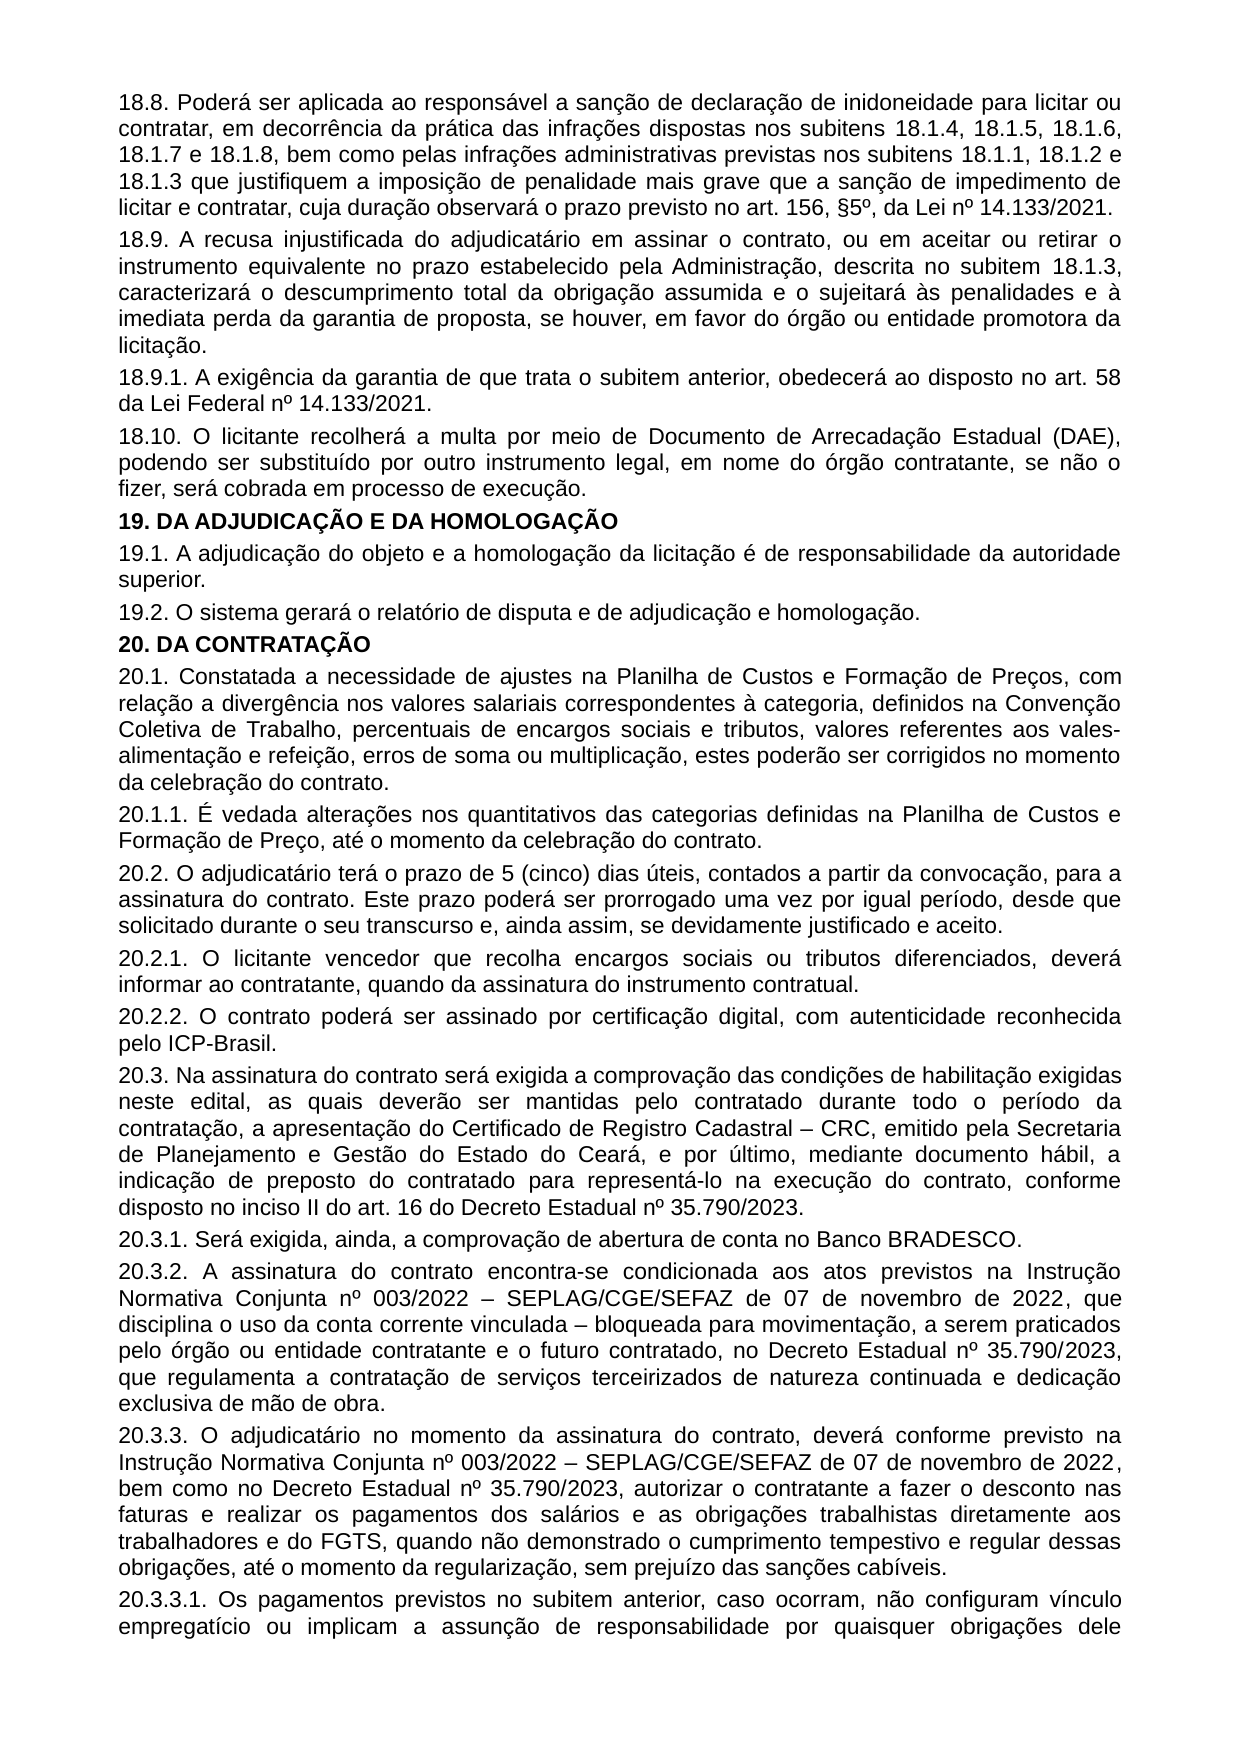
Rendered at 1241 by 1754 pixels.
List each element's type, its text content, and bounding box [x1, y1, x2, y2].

text 20.1.1. É vedada alterações nos quantitativos das categorias definidas na Planilha de Custos e Formação de Preço, até o momento da celebração do contrato. [118, 801, 1122, 853]
text 18.8. Poderá ser aplicada ao responsável a sanção de declaração de inidoneidade para licitar ou contratar, em decorrência da prática das infrações dispostas nos subitens 18.1.4, 18.1.5, 18.1.6, 18.1.7 e 18.1.8, bem como pelas infrações administrativas previstas nos subitens 18.1.1, 18.1.2 e 18.1.3 que justifiquem a imposição de penalidade mais grave que a sanção de impedimento de licitar e contratar, cuja duração observará o prazo previsto no art. 156, §5º, da Lei nº 14.133/2021. [118, 88, 1122, 220]
text 20.3.1. Será exigida, ainda, a comprovação de abertura de conta no Banco BRADESCO. [118, 1226, 1122, 1252]
text 20. DA CONTRATAÇÃO [118, 631, 1122, 657]
text 19.1. A adjudicação do objeto e a homologação da licitação é de responsabilidade da autoridade superior. [118, 540, 1122, 593]
text 19.2. O sistema gerará o relatório de disputa e de adjudicação e homologação. [118, 598, 1122, 625]
text 20.3.3. O adjudicatário no momento da assinatura do contrato, deverá conforme previsto na Instrução Normativa Conjunta nº 003/2022 – SEPLAG/CGE/SEFAZ de 07 de novembro de 2022, bem como no Decreto Estadual nº 35.790/2023, autorizar o contratante a fazer o desconto nas faturas e realizar os pagamentos dos salários e as obrigações trabalhistas diretamente aos trabalhadores e do FGTS, quando não demonstrado o cumprimento tempestivo e regular dessas obrigações, até o momento da regularização, sem prejuízo das sanções cabíveis. [118, 1422, 1122, 1580]
text 19. DA ADJUDICAÇÃO E DA HOMOLOGAÇÃO [118, 508, 1122, 534]
text 20.3. Na assinatura do contrato será exigida a comprovação das condições de habilitação exigidas neste edital, as quais deverão ser mantidas pelo contratado durante todo o período da contratação, a apresentação do Certificado de Registro Cadastral – CRC, emitido pela Secretaria de Planejamento e Gestão do Estado do Ceará, e por último, mediante documento hábil, a indicação de preposto do contratado para representá-lo na execução do contrato, conforme disposto no inciso II do art. 16 do Decreto Estadual nº 35.790/2023. [118, 1062, 1122, 1220]
text 20.2.1. O licitante vencedor que recolha encargos sociais ou tributos diferenciados, deverá informar ao contratante, quando da assinatura do instrumento contratual. [118, 944, 1122, 997]
text 18.9.1. A exigência da garantia de que trata o subitem anterior, obedecerá ao disposto no art. 58 da Lei Federal nº 14.133/2021. [118, 364, 1122, 417]
text 20.2. O adjudicatário terá o prazo de 5 (cinco) dias úteis, contados a partir da convocação, para a assinatura do contrato. Este prazo poderá ser prorrogado uma vez por igual período, desde que solicitado durante o seu transcurso e, ainda assim, se devidamente justificado e aceito. [118, 859, 1122, 938]
text 18.9. A recusa injustificada do adjudicatário em assinar o contrato, ou em aceitar ou retirar o instrumento equivalente no prazo estabelecido pela Administração, descrita no subitem 18.1.3, caracterizará o descumprimento total da obrigação assumida e o sujeitará às penalidades e à imediata perda da garantia de proposta, se houver, em favor do órgão ou entidade promotora da licitação. [118, 226, 1122, 358]
text 20.3.3.1. Os pagamentos previstos no subitem anterior, caso ocorram, não configuram vínculo empregatício ou implicam a assunção de responsabilidade por quaisquer obrigações dele [118, 1586, 1122, 1639]
text 20.3.2. A assinatura do contrato encontra-se condicionada aos atos previstos na Instrução Normativa Conjunta nº 003/2022 – SEPLAG/CGE/SEFAZ de 07 de novembro de 2022, que disciplina o uso da conta corrente vinculada – bloqueada para movimentação, a serem praticados pelo órgão ou entidade contratante e o futuro contratado, no Decreto Estadual nº 35.790/2023, que regulamenta a contratação de serviços terceirizados de natureza continuada e dedicação exclusiva de mão de obra. [118, 1258, 1122, 1416]
text 18.10. O licitante recolherá a multa por meio de Documento de Arrecadação Estadual (DAE), podendo ser substituído por outro instrumento legal, em nome do órgão contratante, se não o fizer, será cobrada em processo de execução. [118, 423, 1122, 502]
text 20.1. Constatada a necessidade de ajustes na Planilha de Custos e Formação de Preços, com relação a divergência nos valores salariais correspondentes à categoria, definidos na Convenção Coletiva de Trabalho, percentuais de encargos sociais e tributos, valores referentes aos vales-alimentação e refeição, erros de soma ou multiplicação, estes poderão ser corrigidos no momento da celebração do contrato. [118, 663, 1122, 795]
text 20.2.2. O contrato poderá ser assinado por certificação digital, com autenticidade reconhecida pelo ICP-Brasil. [118, 1003, 1122, 1056]
